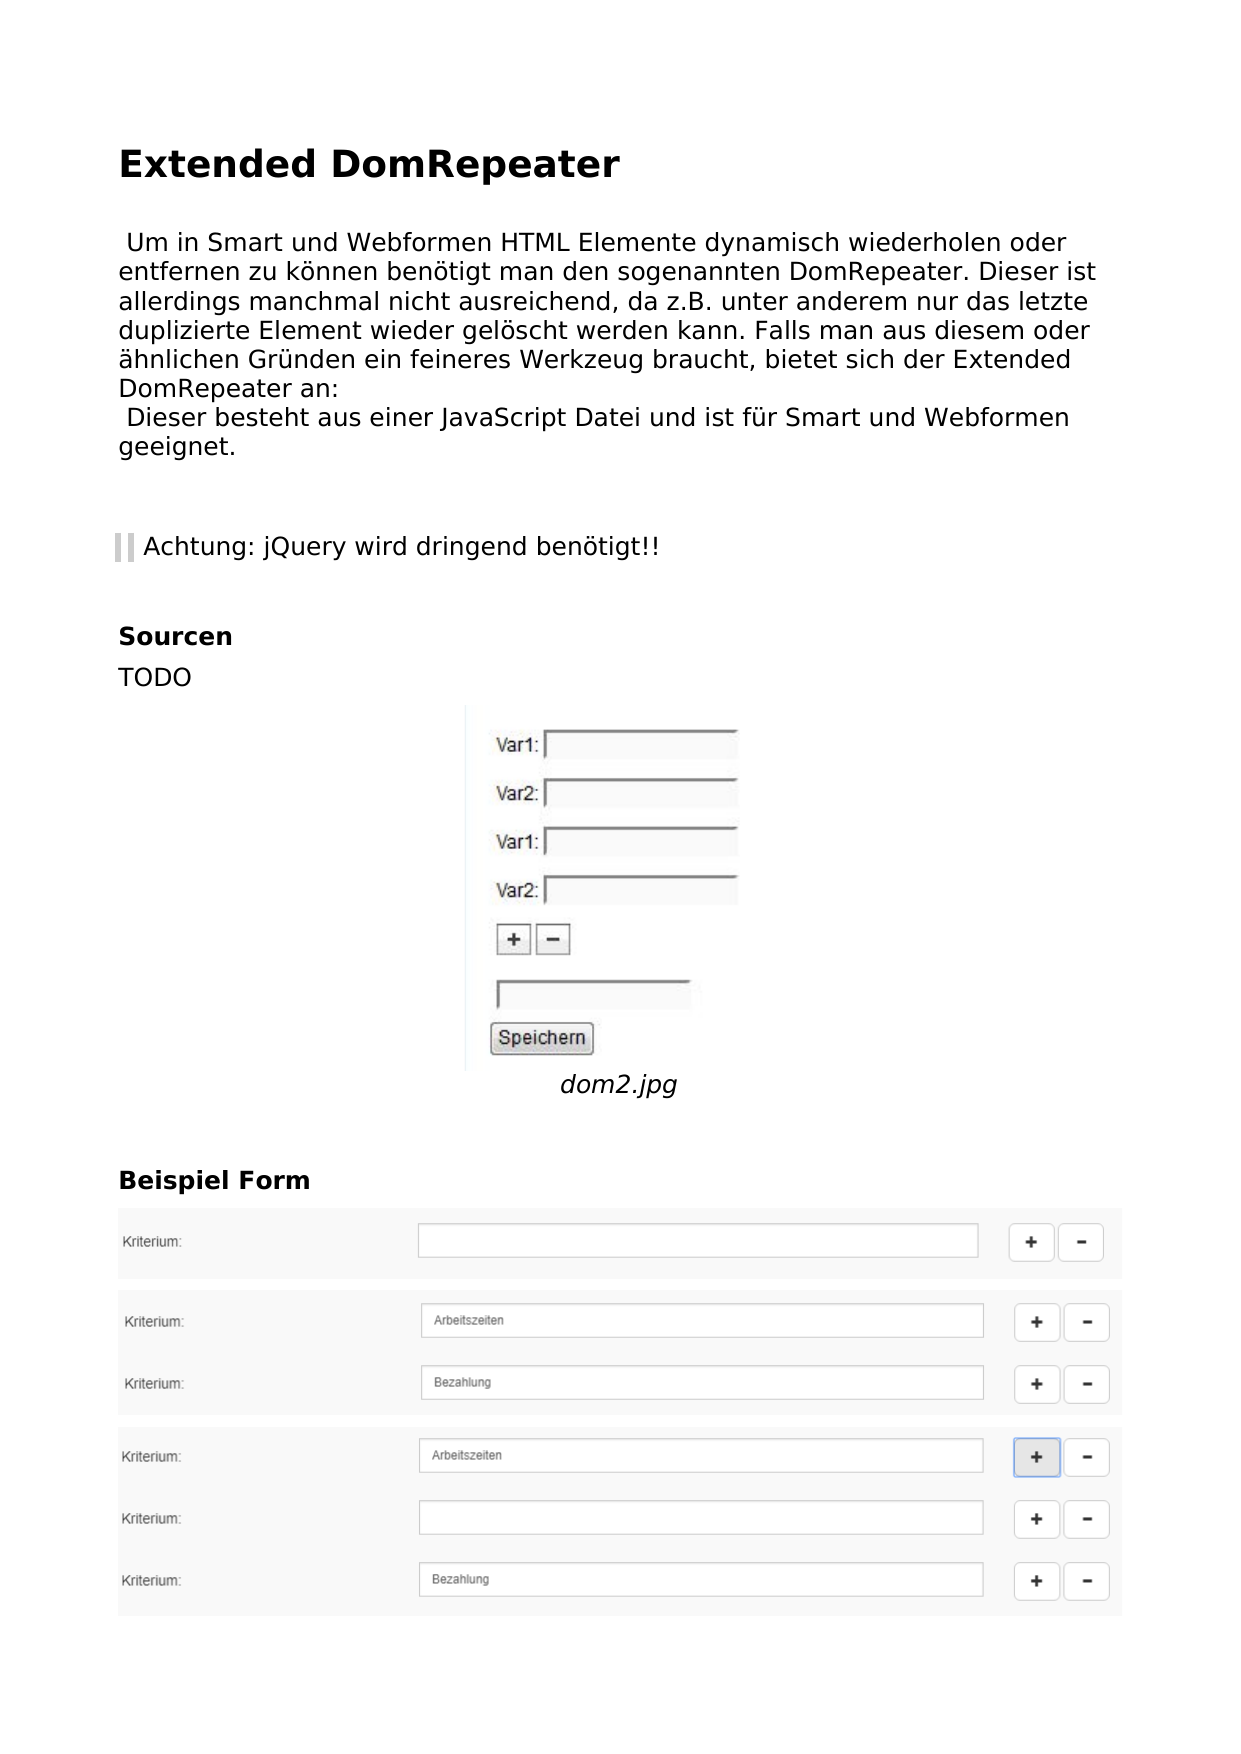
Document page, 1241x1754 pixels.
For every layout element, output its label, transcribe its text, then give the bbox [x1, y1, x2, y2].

table_header [121, 533, 128, 562]
picture [118, 1427, 1123, 1616]
table_header Achtung: jQuery wird dringend benötigt!! [134, 533, 1109, 562]
subtitle Sourcen [118, 622, 1122, 651]
table_header [1109, 533, 1122, 562]
picture [464, 705, 776, 1071]
subtitle Beispiel Form [118, 1167, 1122, 1196]
text Um in Smart und Webformen HTML Elemente dynamisch wiederholen oder entfernen zu können benötigt man den sogenannten DomRepeater. Dieser ist allerdings manchmal nicht ausreichend, da z.B. unter anderem nur das letzte duplizierte Element wieder gelöscht werden kann. Falls man aus diesem oder ähnlichen Gründen ein feineres Werkzeug braucht, bietet sich der Extended DomRepeater an: Dieser besteht aus einer JavaScript Datei und ist für Smart und Webformen geeignet. [118, 199, 1122, 520]
text dom2.jpg [465, 1071, 776, 1100]
picture [118, 1208, 1123, 1279]
subtitle Extended DomRepeater [118, 143, 1122, 187]
text TODO [118, 663, 1122, 693]
picture [118, 1290, 1123, 1415]
